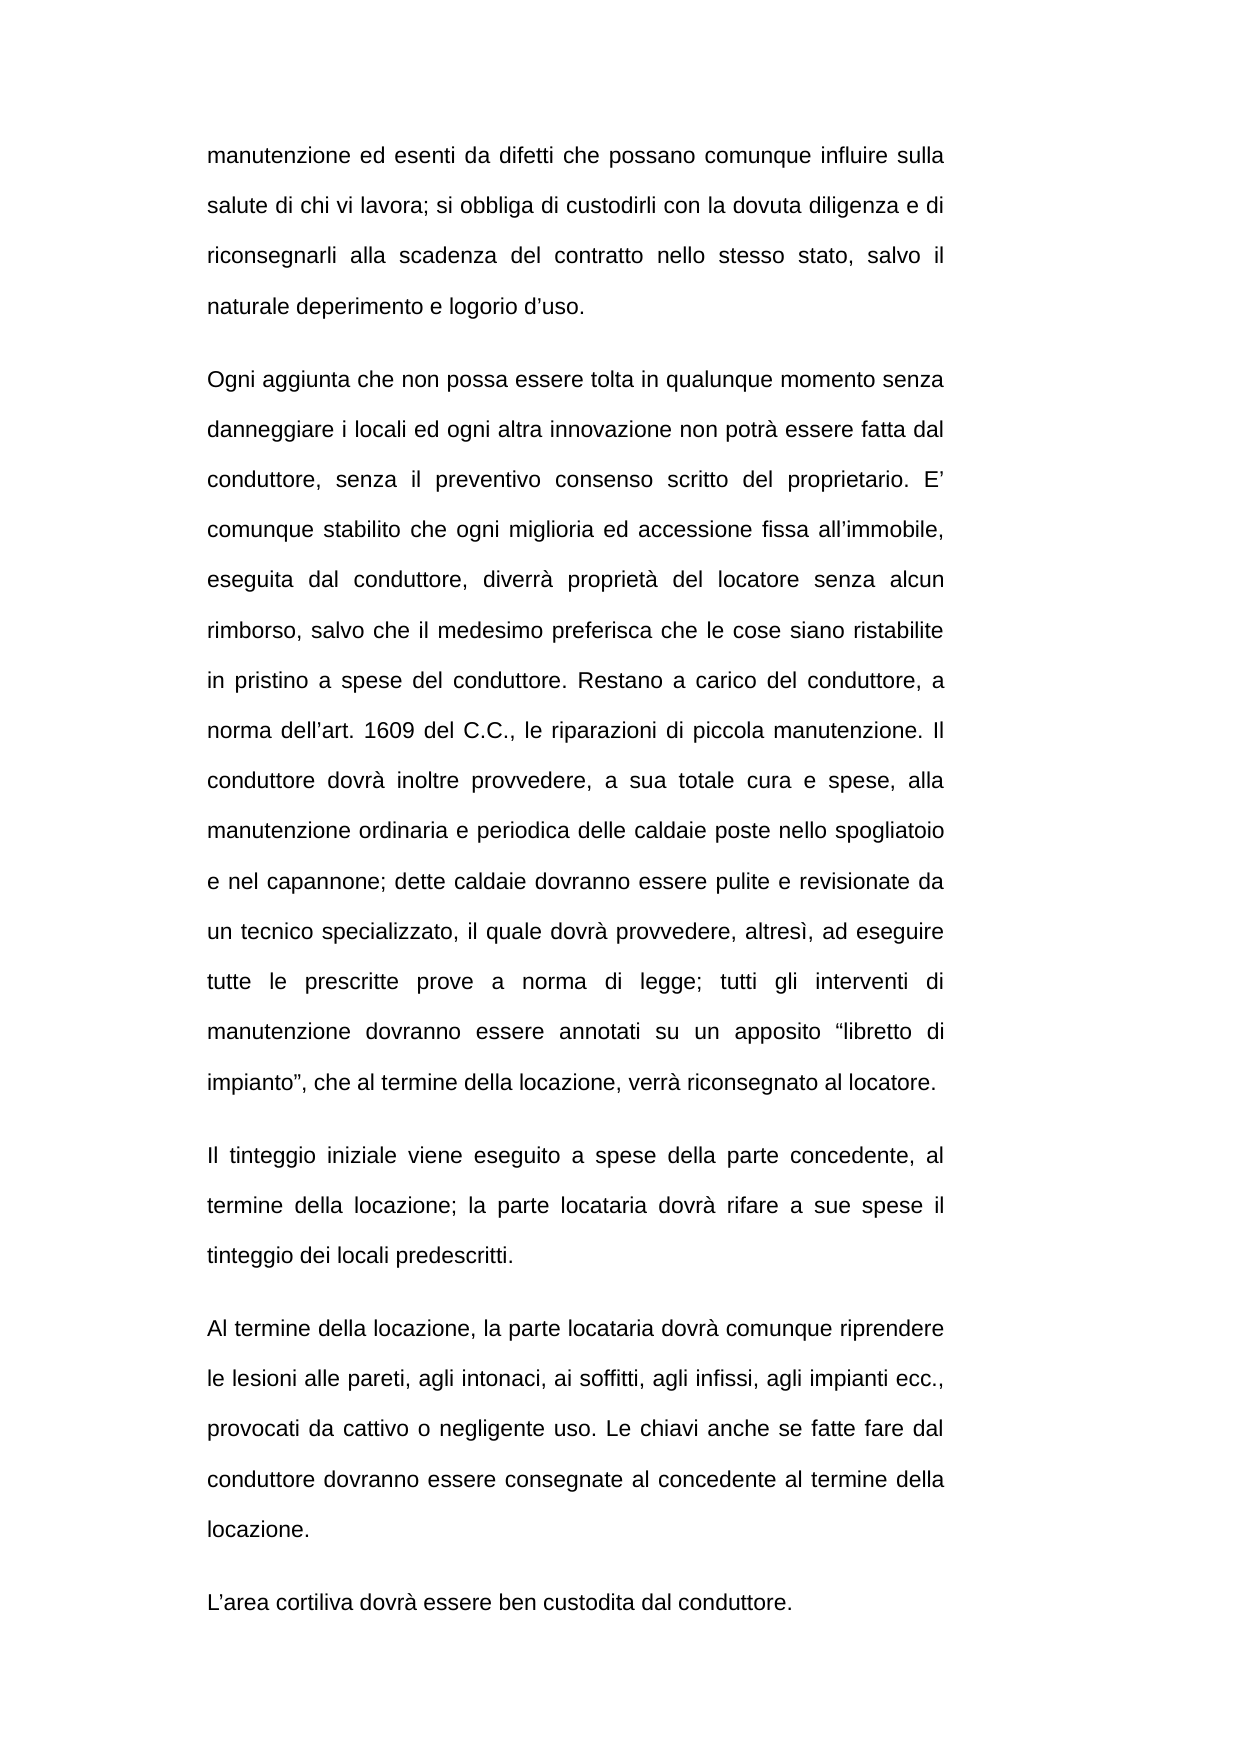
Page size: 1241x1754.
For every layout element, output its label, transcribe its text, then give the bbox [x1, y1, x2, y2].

text manutenzione ed esenti da difetti che possano comunque influire sulla salute di chi vi lavora; si obbliga di custodirli con la dovuta diligenza e di riconsegnarli alla scadenza del contratto nello stesso stato, salvo il naturale deperimento e logorio d’uso. [207, 118, 945, 319]
text Il tinteggio iniziale viene eseguito a spese della parte concedente, al termine della locazione; la parte locataria dovrà rifare a sue spese il tinteggio dei locali predescritti. [207, 1118, 945, 1268]
text Ogni aggiunta che non possa essere tolta in qualunque momento senza danneggiare i locali ed ogni altra innovazione non potrà essere fatta dal conduttore, senza il preventivo consenso scritto del proprietario. E’ comunque stabilito che ogni miglioria ed accessione fissa all’immobile, eseguita dal conduttore, diverrà proprietà del locatore senza alcun rimborso, salvo che il medesimo preferisca che le cose siano ristabilite in pristino a spese del conduttore. Restano a carico del conduttore, a norma dell’art. 1609 del C.C., le riparazioni di piccola manutenzione. Il conduttore dovrà inoltre provvedere, a sua totale cura e spese, alla manutenzione ordinaria e periodica delle caldaie poste nello spogliatoio e nel capannone; dette caldaie dovranno essere pulite e revisionate da un tecnico specializzato, il quale dovrà provvedere, altresì, ad eseguire tutte le prescritte prove a norma di legge; tutti gli interventi di manutenzione dovranno essere annotati su un apposito “libretto di impianto”, che al termine della locazione, verrà riconsegnato al locatore. [207, 342, 945, 1095]
text Al termine della locazione, la parte locataria dovrà comunque riprendere le lesioni alle pareti, agli intonaci, ai soffitti, agli infissi, agli impianti ecc., provocati da cattivo o negligente uso. Le chiavi anche se fatte fare dal conduttore dovranno essere consegnate al concedente al termine della locazione. [207, 1291, 945, 1542]
text L’area cortiliva dovrà essere ben custodita dal conduttore. [207, 1565, 945, 1615]
